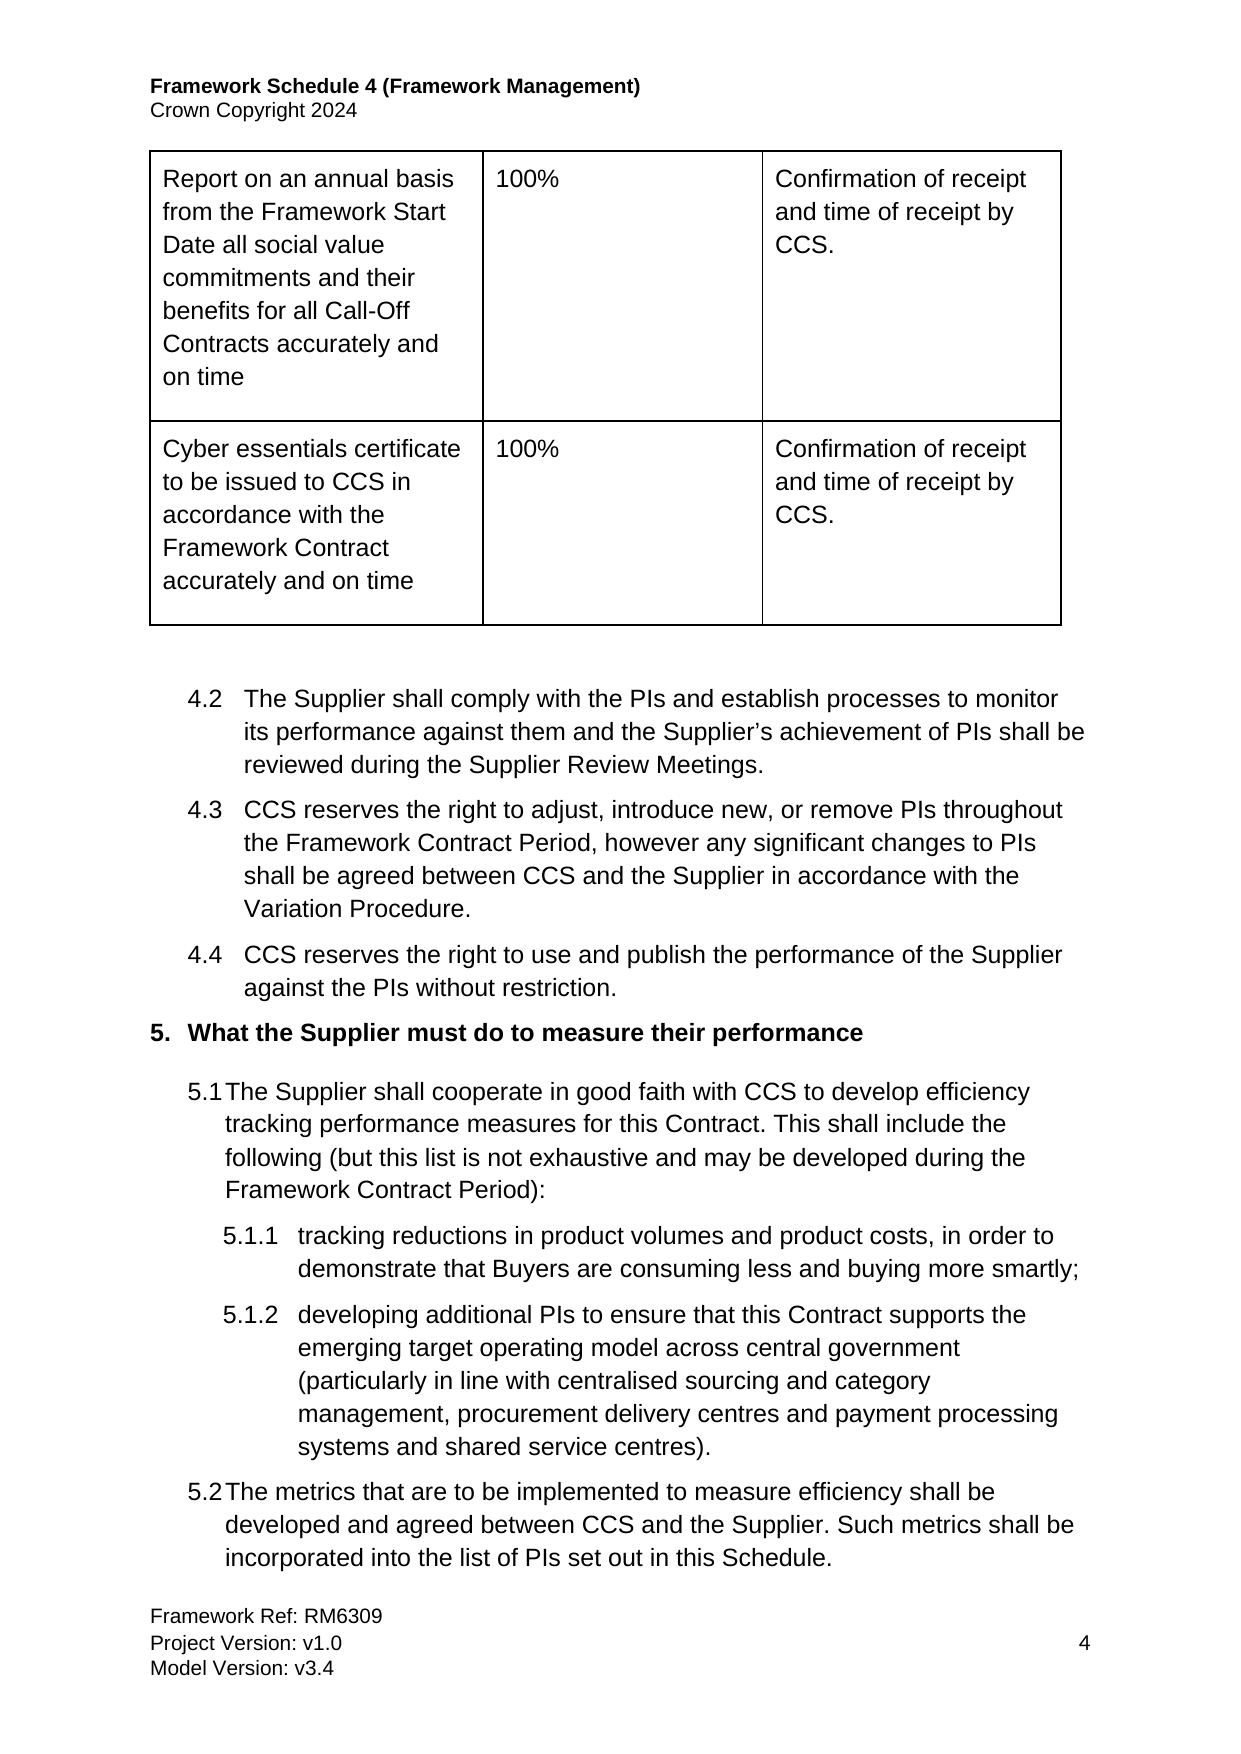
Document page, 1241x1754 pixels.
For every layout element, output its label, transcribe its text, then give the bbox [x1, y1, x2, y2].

table_cell Confirmation of receipt and time of receipt by CCS. [763, 422, 1060, 624]
table_cell Cyber essentials certificate to be issued to CCS in accordance with the Framework Contract accurately and on time [151, 422, 482, 624]
table_cell Confirmation of receipt and time of receipt by CCS. [763, 152, 1060, 420]
list CCS reserves the right to use and publish the performance of the Supplier against the PIs without restriction. [187, 940, 1090, 1002]
list What the Supplier must do to measure their performance [150, 1018, 1090, 1047]
list The Supplier shall comply with the PIs and establish processes to monitor its performance against them and the Supplier’s achievement of PIs shall be reviewed during the Supplier Review Meetings. [187, 684, 1090, 778]
list The metrics that are to be implemented to measure efficiency shall be developed and agreed between CCS and the Supplier. Such metrics shall be incorporated into the list of PIs set out in this Schedule. [187, 1477, 1090, 1572]
list The Supplier shall cooperate in good faith with CCS to develop efficiency tracking performance measures for this Contract. This shall include the following (but this list is not exhaustive and may be developed during the Framework Contract Period): [187, 1076, 1090, 1204]
list developing additional PIs to ensure that this Contract supports the emerging target operating model across central government (particularly in line with centralised sourcing and category management, procurement delivery centres and payment processing systems and shared service centres). [223, 1299, 1090, 1460]
table_cell Report on an annual basis from the Framework Start Date all social value commitments and their benefits for all Call-Off Contracts accurately and on time [151, 152, 482, 420]
list tracking reductions in product volumes and product costs, in order to demonstrate that Buyers are consuming less and buying more smartly; [223, 1221, 1090, 1283]
list CCS reserves the right to adjust, introduce new, or remove PIs throughout the Framework Contract Period, however any significant changes to PIs shall be agreed between CCS and the Supplier in accordance with the Variation Procedure. [187, 795, 1090, 923]
table_cell 100% [484, 152, 762, 420]
table_cell 100% [484, 422, 762, 624]
